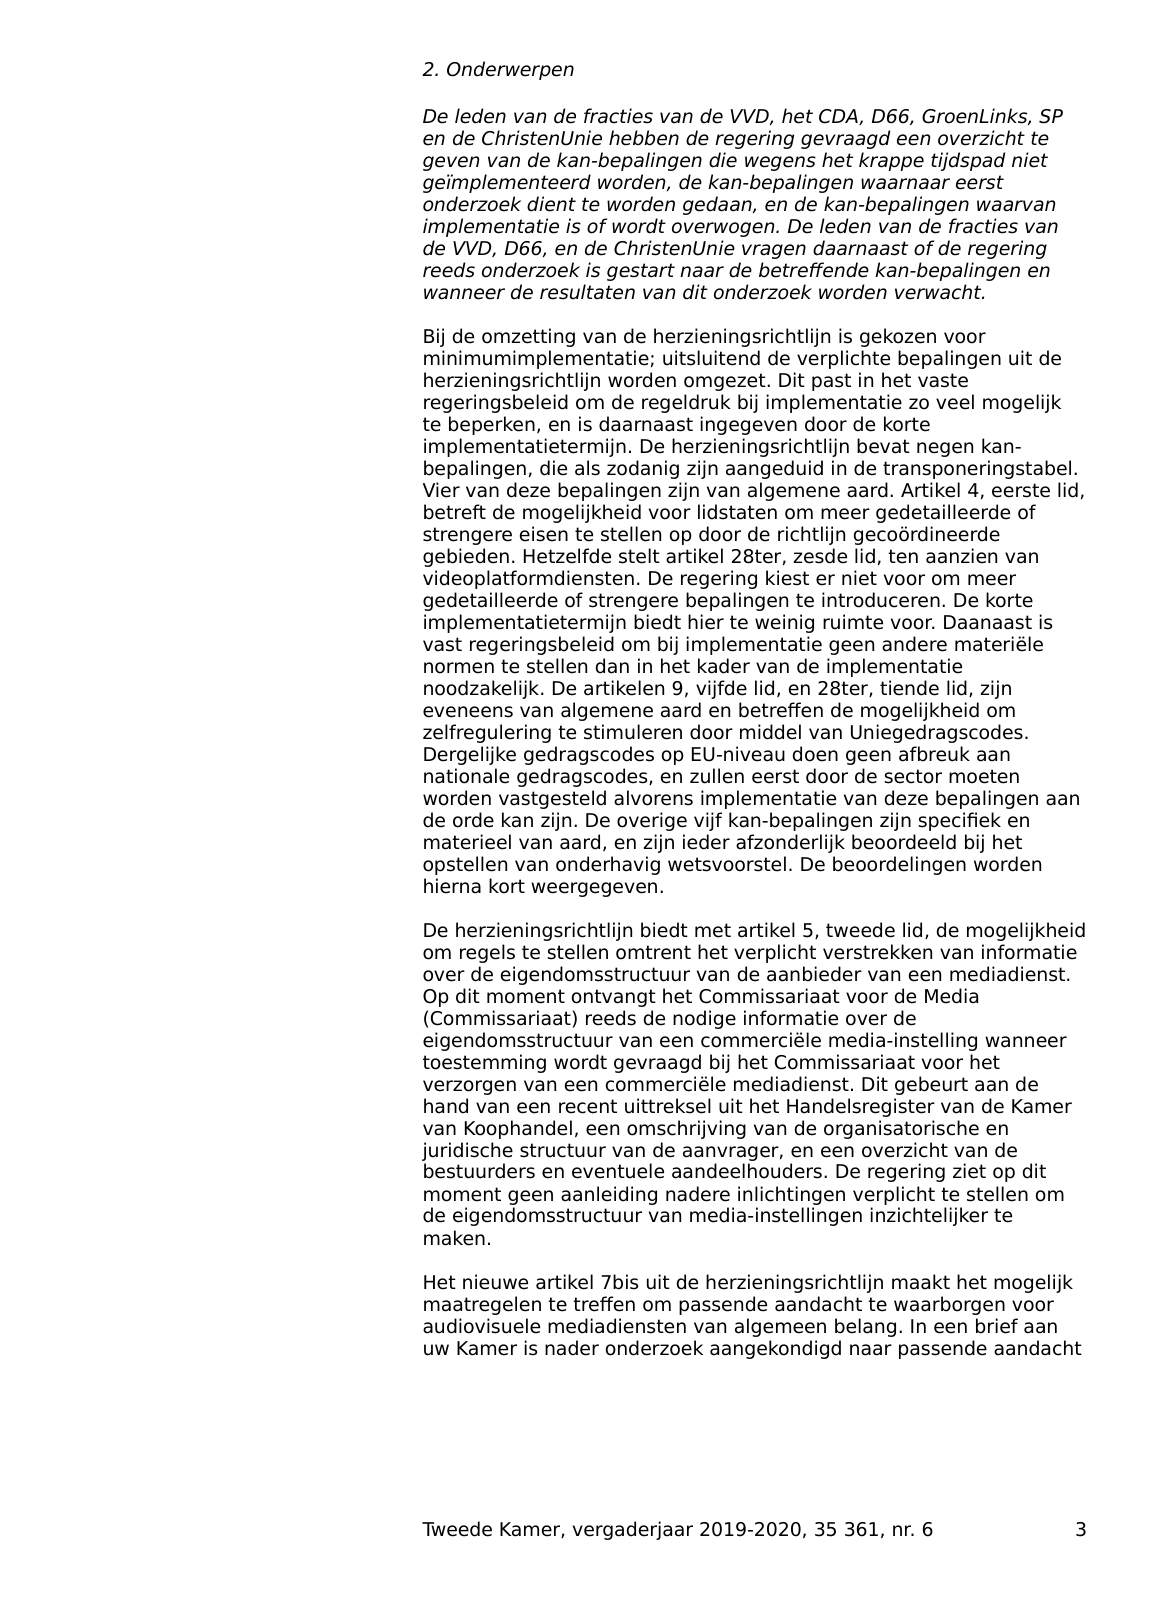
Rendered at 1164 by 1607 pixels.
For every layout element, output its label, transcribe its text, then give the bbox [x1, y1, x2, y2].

text Het nieuwe artikel 7bis uit de herzieningsrichtlijn maakt het mogelijk maatregelen te treffen om passende aandacht te waarborgen voor audiovisuele mediadiensten van algemeen belang. In een brief aan uw Kamer is nader onderzoek aangekondigd naar passende aandacht [422, 1272, 1087, 1403]
subtitle 2. Onderwerpen [422, 59, 1087, 81]
text De herzieningsrichtlijn biedt met artikel 5, tweede lid, de mogelijkheid om regels te stellen omtrent het verplicht verstrekken van informatie over de eigendomsstructuur van de aanbieder van een mediadienst. Op dit moment ontvangt het Commissariaat voor de Media (Commissariaat) reeds de nodige informatie over de eigendomsstructuur van een commerciële media-instelling wanneer toestemming wordt gevraagd bij het Commissariaat voor het verzorgen van een commerciële mediadienst. Dit gebeurt aan de hand van een recent uittreksel uit het Handelsregister van de Kamer van Koophandel, een omschrijving van de organisatorische en juridische structuur van de aanvrager, en een overzicht van de bestuurders en eventuele aandeelhouders. De regering ziet op dit moment geen aanleiding nadere inlichtingen verplicht te stellen om de eigendomsstructuur van media-instellingen inzichtelijker te maken. [422, 920, 1087, 1249]
text Bij de omzetting van de herzieningsrichtlijn is gekozen voor minimumimplementatie; uitsluitend de verplichte bepalingen uit de herzieningsrichtlijn worden omgezet. Dit past in het vaste regeringsbeleid om de regeldruk bij implementatie zo veel mogelijk te beperken, en is daarnaast ingegeven door de korte implementatietermijn. De herzieningsrichtlijn bevat negen kan-bepalingen, die als zodanig zijn aangeduid in de transponeringstabel. Vier van deze bepalingen zijn van algemene aard. Artikel 4, eerste lid, betreft de mogelijkheid voor lidstaten om meer gedetailleerde of strengere eisen te stellen op door de richtlijn gecoördineerde gebieden. Hetzelfde stelt artikel 28ter, zesde lid, ten aanzien van videoplatformdiensten. De regering kiest er niet voor om meer gedetailleerde of strengere bepalingen te introduceren. De korte implementatietermijn biedt hier te weinig ruimte voor. Daanaast is vast regeringsbeleid om bij implementatie geen andere materiële normen te stellen dan in het kader van de implementatie noodzakelijk. De artikelen 9, vijfde lid, en 28ter, tiende lid, zijn eveneens van algemene aard en betreffen de mogelijkheid om zelfregulering te stimuleren door middel van Uniegedragscodes. Dergelijke gedragscodes op EU-niveau doen geen afbreuk aan nationale gedragscodes, en zullen eerst door de sector moeten worden vastgesteld alvorens implementatie van deze bepalingen aan de orde kan zijn. De overige vijf kan-bepalingen zijn specifiek en materieel van aard, en zijn ieder afzonderlijk beoordeeld bij het opstellen van onderhavig wetsvoorstel. De beoordelingen worden hierna kort weergegeven. [422, 326, 1087, 897]
text De leden van de fracties van de VVD, het CDA, D66, GroenLinks, SP en de ChristenUnie hebben de regering gevraagd een overzicht te geven van de kan-bepalingen die wegens het krappe tijdspad niet geïmplementeerd worden, de kan-bepalingen waarnaar eerst onderzoek dient te worden gedaan, en de kan-bepalingen waarvan implementatie is of wordt overwogen. De leden van de fracties van de VVD, D66, en de ChristenUnie vragen daarnaast of de regering reeds onderzoek is gestart naar de betreffende kan-bepalingen en wanneer de resultaten van dit onderzoek worden verwacht. [422, 106, 1087, 304]
